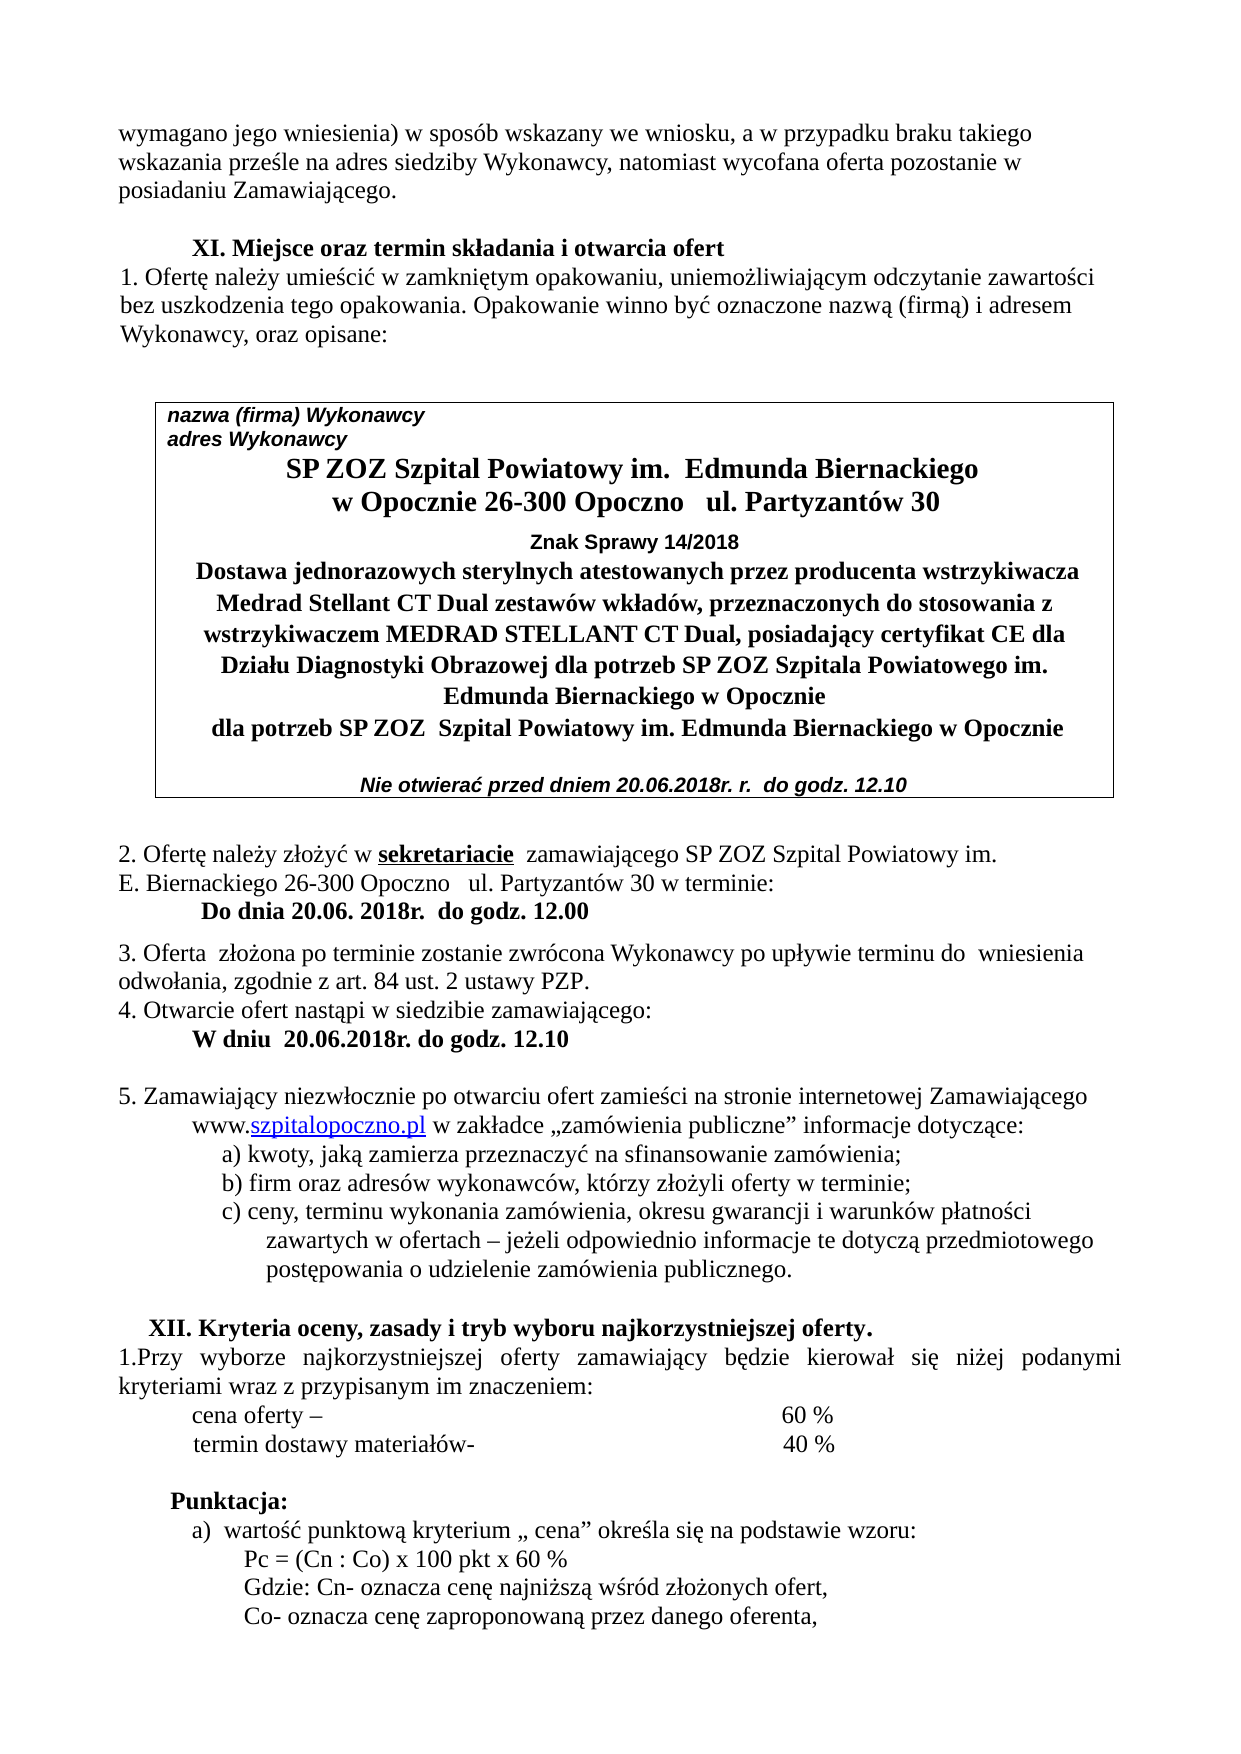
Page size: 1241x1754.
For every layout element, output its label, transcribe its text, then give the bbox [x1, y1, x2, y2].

text b) firm oraz adresów wykonawców, którzy złożyli oferty w terminie; [222, 1168, 1122, 1196]
text 5. Zamawiający niezwłocznie po otwarciu ofert zamieści na stronie internetowej Zamawiającego www.szpitalopoczno.pl w zakładce „zamówienia publiczne” informacje dotyczące: [118, 1081, 1122, 1139]
text Punktacja: [170, 1486, 1122, 1515]
text XII. Kryteria oceny, zasady i tryb wyboru najkorzystniejszej oferty. [148, 1311, 1122, 1342]
text Pc = (Cn : Co) x 100 pkt x 60 % [170, 1544, 1122, 1572]
text a) kwoty, jaką zamierza przeznaczyć na sfinansowanie zamówienia; [222, 1139, 1122, 1168]
text XI. Miejsce oraz termin składania i otwarcia ofert [118, 233, 1122, 262]
text W dniu 20.06.2018r. do godz. 12.10 [118, 1024, 1122, 1053]
list 1. Ofertę należy umieścić w zamkniętym opakowaniu, uniemożliwiającym odczytanie zawartości bez uszkodzenia tego opakowania. Opakowanie winno być oznaczone nazwą (firmą) i adresem Wykonawcy, oraz opisane: [61, 262, 1122, 348]
text 3. Oferta złożona po terminie zostanie zwrócona Wykonawcy po upływie terminu do wniesienia odwołania, zgodnie z art. 84 ust. 2 ustawy PZP. [118, 938, 1122, 995]
text Gdzie: Cn- oznacza cenę najniższą wśród złożonych ofert, [170, 1572, 1122, 1601]
text c) ceny, terminu wykonania zamówienia, okresu gwarancji i warunków płatności zawartych w ofertach – jeżeli odpowiednio informacje te dotyczą przedmiotowego postępowania o udzielenie zamówienia publicznego. [222, 1196, 1122, 1283]
text cena oferty – 60 % [118, 1400, 1122, 1429]
table_header nazwa (firma) Wykonawcy adres Wykonawcy SP ZOZ Szpital Powiatowy im. Edmunda Biernackiego w Opocznie 26-300 Opoczno ul. Partyzantów 30 Znak Sprawy 14/2018 Dostawa jednorazowych sterylnych atestowanych przez producenta wstrzykiwacza Medrad Stellant CT Dual zestawów wkładów, przeznaczonych do stosowania z wstrzykiwaczem MEDRAD STELLANT CT Dual, posiadający certyfikat CE dla Działu Diagnostyki Obrazowej dla potrzeb SP ZOZ Szpitala Powiatowego im. Edmunda Biernackiego w Opocznie dla potrzeb SP ZOZ Szpital Powiatowy im. Edmunda Biernackiego w Opocznie Nie otwierać przed dniem 20.06.2018r. r. do godz. 12.10 [156, 403, 1113, 797]
text 1.Przy wyborze najkorzystniejszej oferty zamawiający będzie kierował się niżej podanymi kryteriami wraz z przypisanym im znaczeniem: [118, 1342, 1122, 1400]
text 4. Otwarcie ofert nastąpi w siedzibie zamawiającego: [118, 995, 1122, 1024]
text termin dostawy materiałów- 40 % [118, 1429, 1122, 1457]
text E. Biernackiego 26-300 Opoczno ul. Partyzantów 30 w terminie: [118, 868, 1122, 896]
text Co- oznacza cenę zaproponowaną przez danego oferenta, [170, 1601, 1122, 1630]
list Do dnia 20.06. 2018r. do godz. 12.00 [201, 896, 1122, 925]
text wymagano jego wniesienia) w sposób wskazany we wniosku, a w przypadku braku takiego wskazania prześle na adres siedziby Wykonawcy, natomiast wycofana oferta pozostanie w posiadaniu Zamawiającego. [118, 118, 1122, 204]
text 2. Ofertę należy złożyć w sekretariacie zamawiającego SP ZOZ Szpital Powiatowy im. [118, 839, 1122, 868]
text a) wartość punktową kryterium „ cena” określa się na podstawie wzoru: [118, 1515, 1122, 1544]
